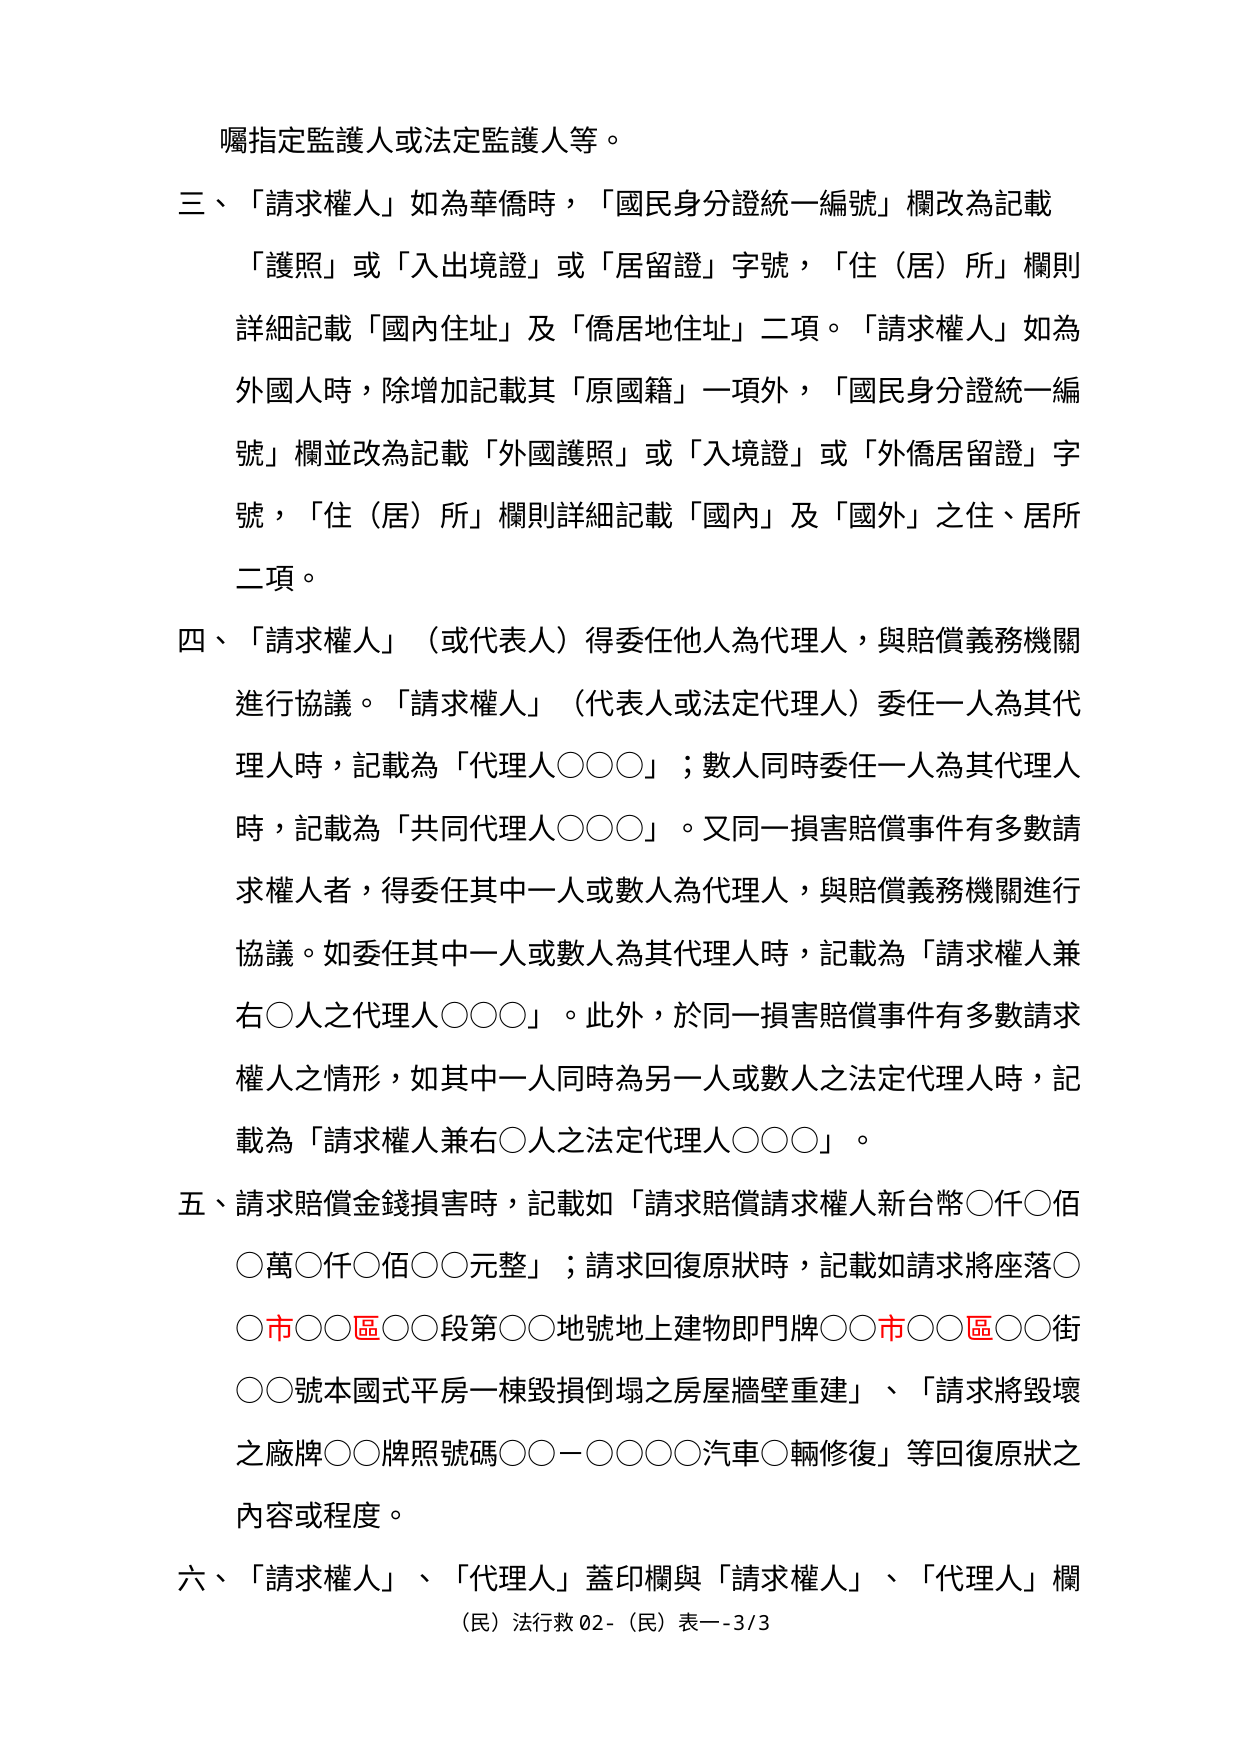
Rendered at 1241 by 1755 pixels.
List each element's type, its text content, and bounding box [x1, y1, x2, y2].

text 三、「請求權人」如為華僑時，「國民身分證統一編號」欄改為記載「護照」或「入出境證」或「居留證」字號，「住（居）所」欄則詳細記載「國內住址」及「僑居地住址」二項。「請求權人」如為外國人時，除增加記載其「原國籍」一項外，「國民身分證統一編號」欄並改為記載「外國護照」或「入境證」或「外僑居留證」字號，「住（居）所」欄則詳細記載「國內」及「國外」之住、居所二項。 [177, 160, 1093, 597]
text 五、請求賠償金錢損害時，記載如「請求賠償請求權人新台幣○仟○佰○萬○仟○佰○○元整」；請求回復原狀時，記載如請求將座落○○市○○區○○段第○○地號地上建物即門牌○○市○○區○○街○○號本國式平房一棟毀損倒塌之房屋牆壁重建」、「請求將毀壞之廠牌○○牌照號碼○○－○○○○汽車○輛修復」等回復原狀之內容或程度。 [177, 1160, 1093, 1535]
text 六、「請求權人」、「代理人」蓋印欄與「請求權人」、「代理人」欄 [177, 1535, 1093, 1597]
text 四、「請求權人」（或代表人）得委任他人為代理人，與賠償義務機關進行協議。「請求權人」（代表人或法定代理人）委任一人為其代理人時，記載為「代理人○○○」；數人同時委任一人為其代理人時，記載為「共同代理人○○○」。又同一損害賠償事件有多數請求權人者，得委任其中一人或數人為代理人，與賠償義務機關進行協議。如委任其中一人或數人為其代理人時，記載為「請求權人兼右○人之代理人○○○」。此外，於同一損害賠償事件有多數請求權人之情形，如其中一人同時為另一人或數人之法定代理人時，記載為「請求權人兼右○人之法定代理人○○○」。 [177, 597, 1093, 1160]
text 囑指定監護人或法定監護人等。 [219, 97, 1093, 160]
